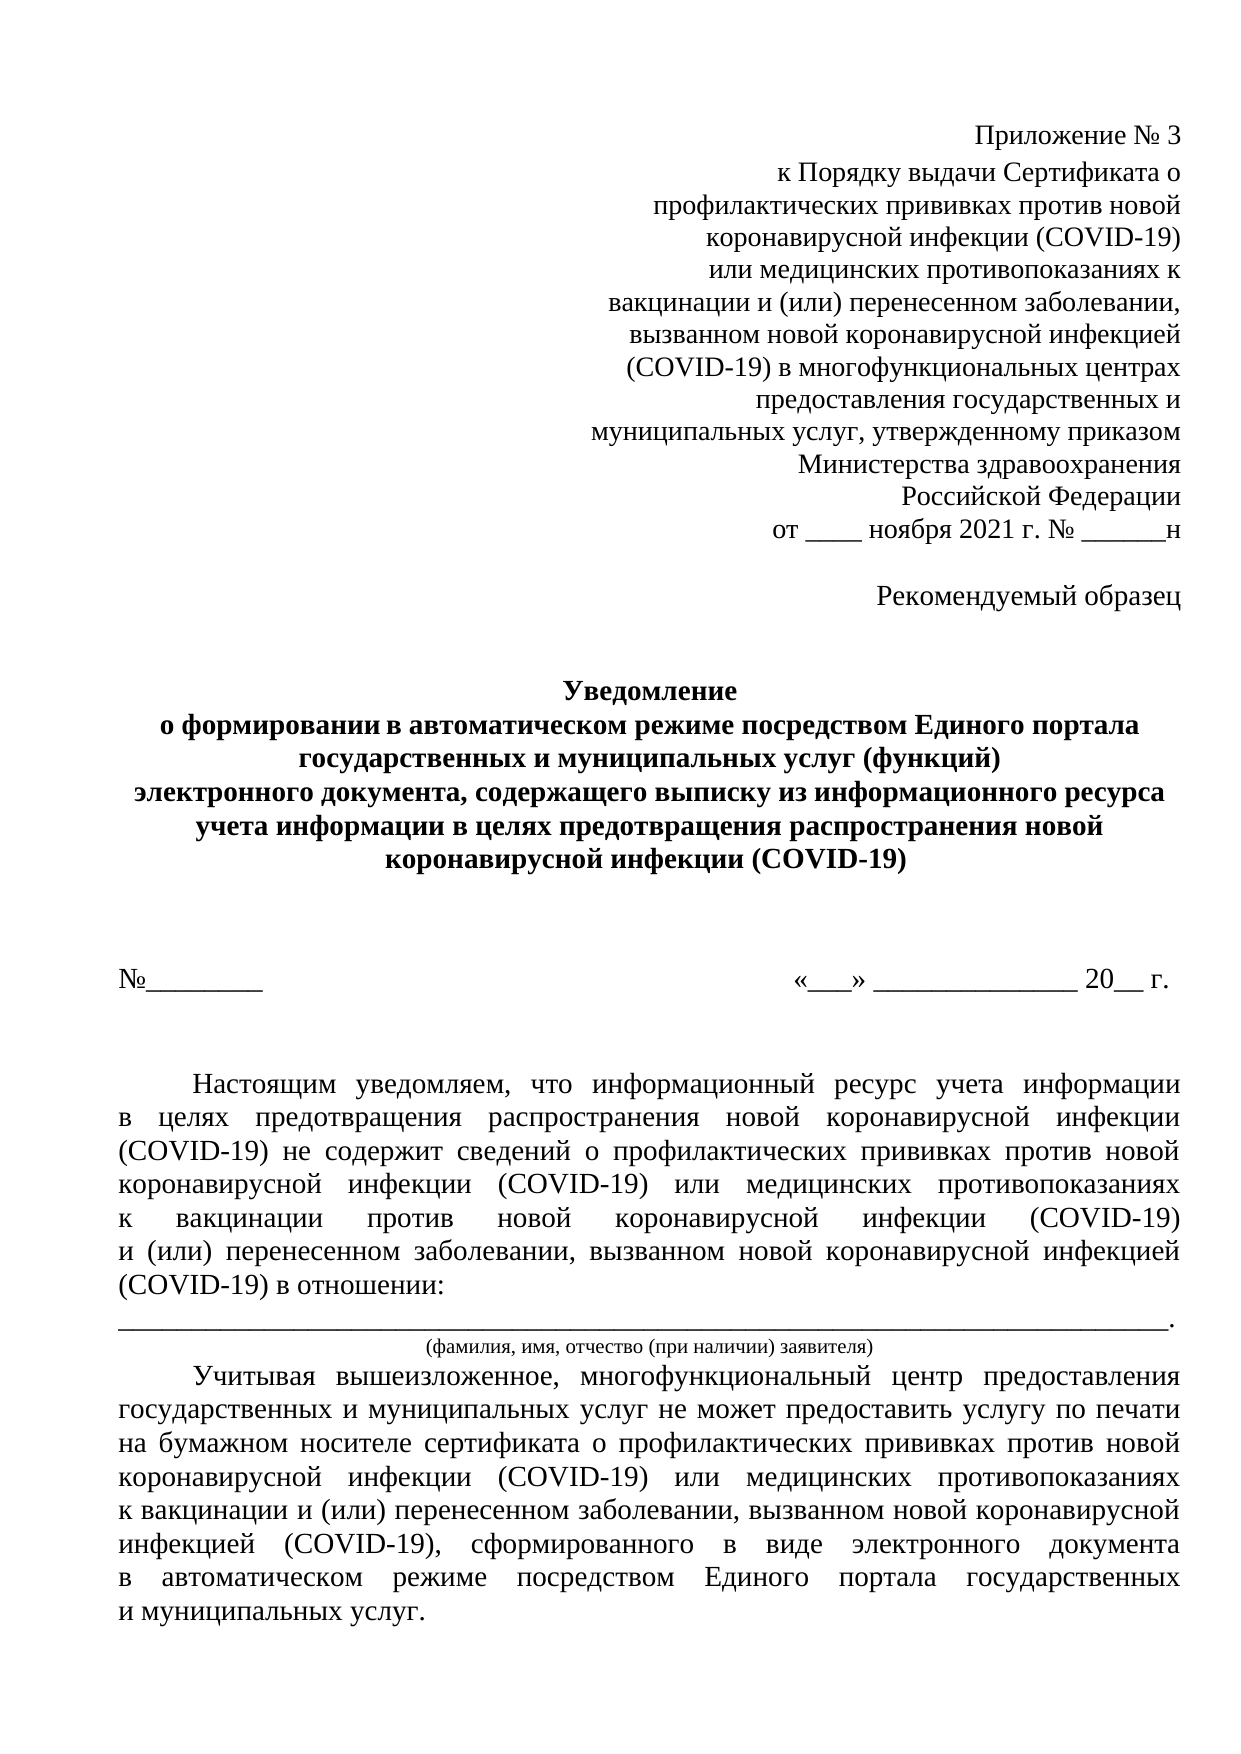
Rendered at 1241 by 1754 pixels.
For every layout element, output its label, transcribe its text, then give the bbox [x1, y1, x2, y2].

text Приложение № 3 [118, 118, 1181, 151]
text Учитывая вышеизложенное, многофункциональный центр предоставления государственных и муниципальных услуг не может предоставить услугу по печати на бумажном носителе сертификата о профилактических прививках против новой коронавирусной инфекции (COVID-19) или медицинских противопоказаниях к вакцинации и (или) перенесенном заболевании, вызванном новой коронавирусной инфекцией (COVID-19), сформированного в виде электронного документа в автоматическом режиме посредством Единого портала государственных и муниципальных услуг. [118, 1358, 1181, 1626]
text от ____ ноября 2021 г. № ______н [591, 512, 1181, 544]
text электронного документа, содержащего выписку из информационного ресурса учета информации в целях предотвращения распространения новой коронавирусной инфекции (COVID-19) [118, 774, 1181, 875]
text Настоящим уведомляем, что информационный ресурс учета информации в целях предотвращения распространения новой коронавирусной инфекции (COVID-19) не содержит сведений о профилактических прививках против новой коронавирусной инфекции (COVID-19) или медицинских противопоказаниях к вакцинации против новой коронавирусной инфекции (COVID-19) и (или) перенесенном заболевании, вызванном новой коронавирусной инфекцией (COVID-19) в отношении: [118, 1066, 1181, 1301]
text (фамилия, имя, отчество (при наличии) заявителя) [118, 1334, 1181, 1358]
text Российской Федерации [591, 479, 1181, 512]
text Уведомление [118, 673, 1181, 707]
text Рекомендуемый образец [118, 578, 1181, 611]
text к Порядку выдачи Сертификата о профилактических прививках против новой коронавирусной инфекции (COVID-19) или медицинских противопоказаниях к вакцинации и (или) перенесенном заболевании, вызванном новой коронавирусной инфекцией (COVID-19) в многофункциональных центрах предоставления государственных и муниципальных услуг, утвержденному приказом Министерства здравоохранения [591, 155, 1181, 479]
text о формировании в автоматическом режиме посредством Единого портала государственных и муниципальных услуг (функций) [118, 707, 1181, 774]
text №________ «___» ______________ 20__ г. [118, 961, 1181, 994]
text ________________________________________________________________________. [118, 1301, 1181, 1334]
